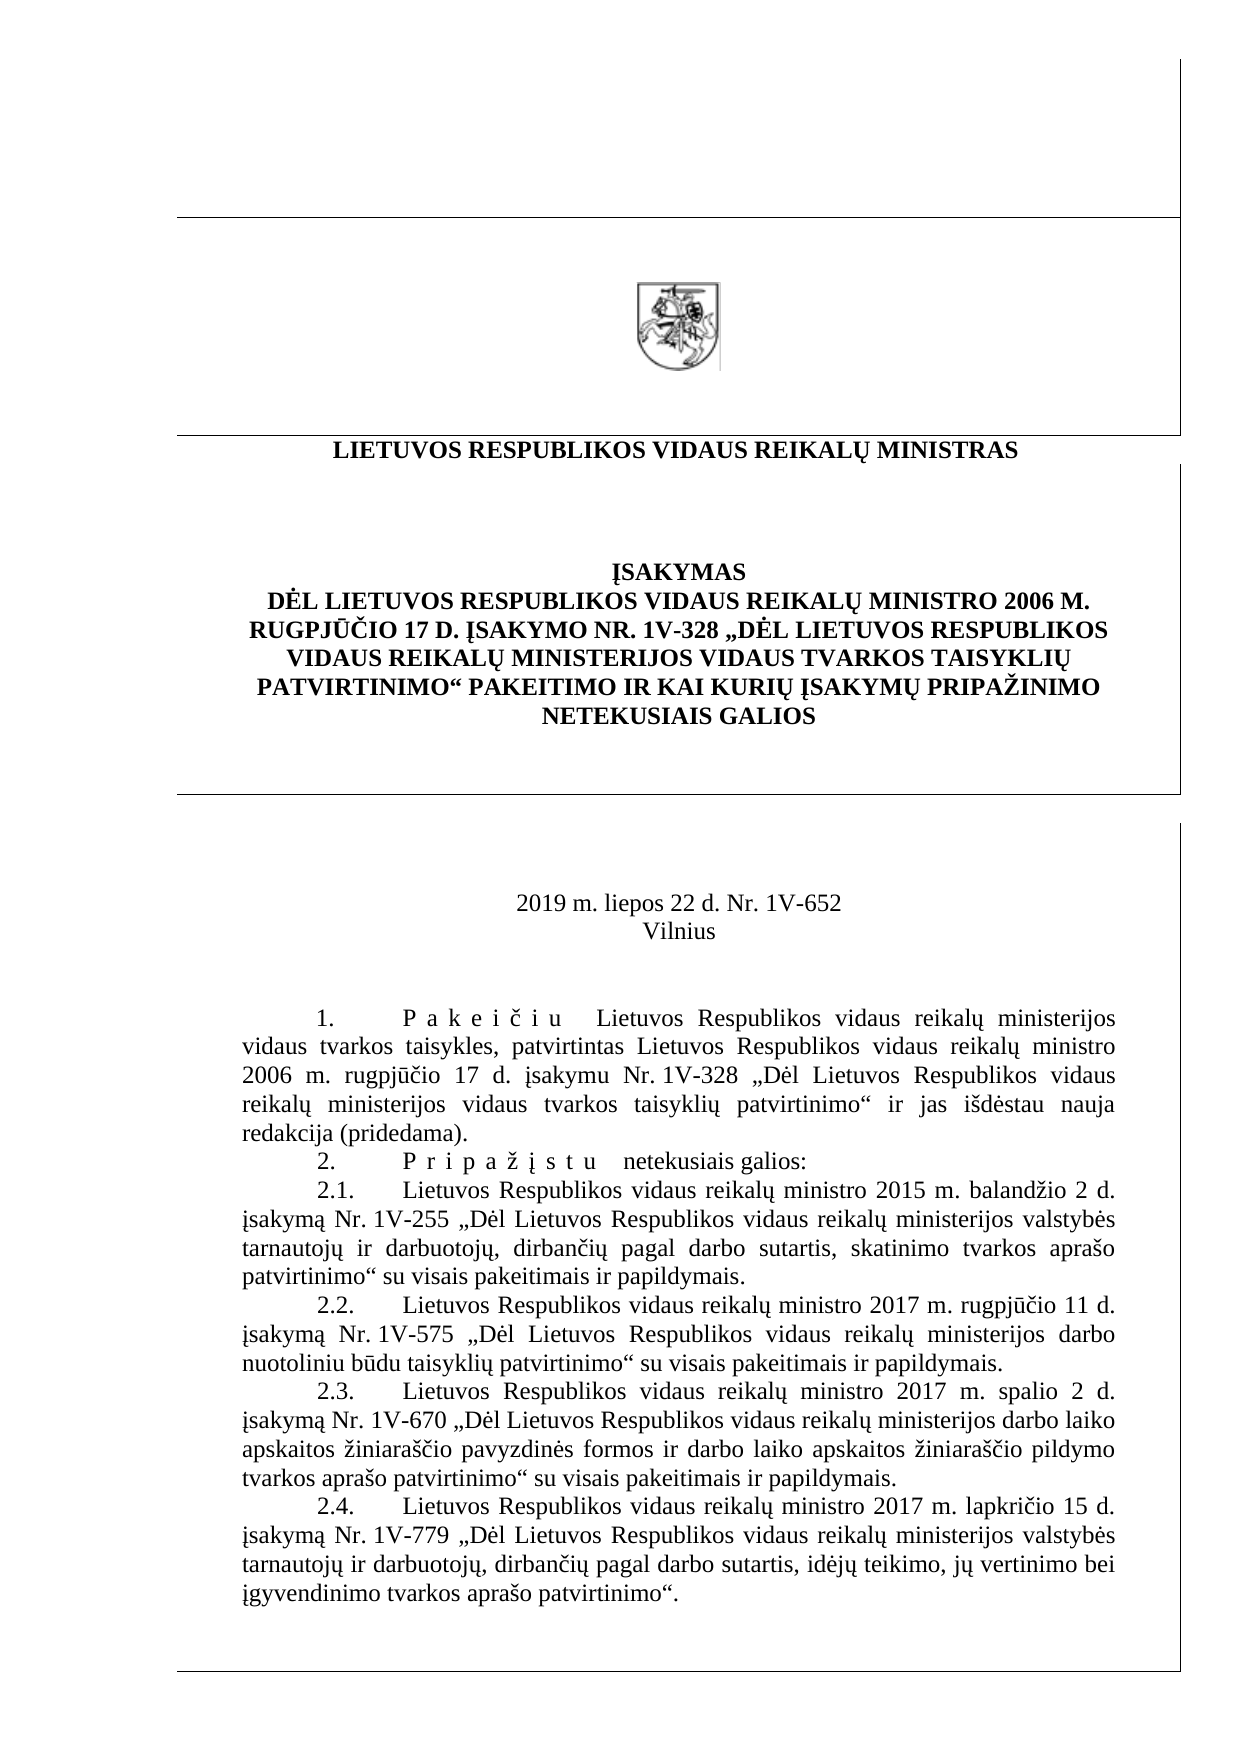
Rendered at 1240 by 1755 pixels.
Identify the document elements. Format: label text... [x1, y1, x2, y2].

text 2019 m. liepos 22 d. Nr. 1V-652 [177, 823, 1180, 916]
text 2.3. Lietuvos Respublikos vidaus reikalų ministro 2017 m. spalio 2 d. įsakymą Nr. 1V-670 „Dėl Lietuvos Respublikos vidaus reikalų ministerijos darbo laiko apskaitos žiniaraščio pavyzdinės formos ir darbo laiko apskaitos žiniaraščio pildymo tvarkos aprašo patvirtinimo“ su visais pakeitimais ir papildymais. [177, 1376, 1180, 1491]
text 2.2. Lietuvos Respublikos vidaus reikalų ministro 2017 m. rugpjūčio 11 d. įsakymą Nr. 1V-575 „Dėl Lietuvos Respublikos vidaus reikalų ministerijos darbo nuotoliniu būdu taisyklių patvirtinimo“ su visais pakeitimais ir papildymais. [177, 1290, 1180, 1376]
text 2.4. Lietuvos Respublikos vidaus reikalų ministro 2017 m. lapkričio 15 d. įsakymą Nr. 1V-779 „Dėl Lietuvos Respublikos vidaus reikalų ministerijos valstybės tarnautojų ir darbuotojų, dirbančių pagal darbo sutartis, idėjų teikimo, jų vertinimo bei įgyvendinimo tvarkos aprašo patvirtinimo“. [177, 1491, 1180, 1671]
text Vilnius [177, 916, 1180, 945]
text 2. Pripažįstu netekusiais galios: [177, 1146, 1180, 1175]
text DĖL LIETUVOS RESPUBLIKOS VIDAUS REIKALŲ MINISTRO 2006 M. RUGPJŪČIO 17 D. ĮSAKYMO NR. 1V-328 „DĖL LIETUVOS RESPUBLIKOS VIDAUS REIKALŲ MINISTERIJOS VIDAUS TVARKOS TAISYKLIŲ PATVIRTINIMO“ PAKEITIMO IR KAI KURIŲ ĮSAKYMŲ PRIPAŽINIMO NETEKUSIAIS GALIOS [177, 586, 1180, 794]
text ĮSAKYMAS [177, 557, 1180, 586]
text 1. Pakeičiu Lietuvos Respublikos vidaus reikalų ministerijos vidaus tvarkos taisykles, patvirtintas Lietuvos Respublikos vidaus reikalų ministro 2006 m. rugpjūčio 17 d. įsakymu Nr. 1V-328 „Dėl Lietuvos Respublikos vidaus reikalų ministerijos vidaus tvarkos taisyklių patvirtinimo“ ir jas išdėstau nauja redakcija (pridedama). [177, 1003, 1180, 1146]
text LIETUVOS RESPUBLIKOS VIDAUS REIKALŲ MINISTRAS [177, 435, 1181, 464]
text 2.1. Lietuvos Respublikos vidaus reikalų ministro 2015 m. balandžio 2 d. įsakymą Nr. 1V-255 „Dėl Lietuvos Respublikos vidaus reikalų ministerijos valstybės tarnautojų ir darbuotojų, dirbančių pagal darbo sutartis, skatinimo tvarkos aprašo patvirtinimo“ su visais pakeitimais ir papildymais. [177, 1175, 1180, 1290]
